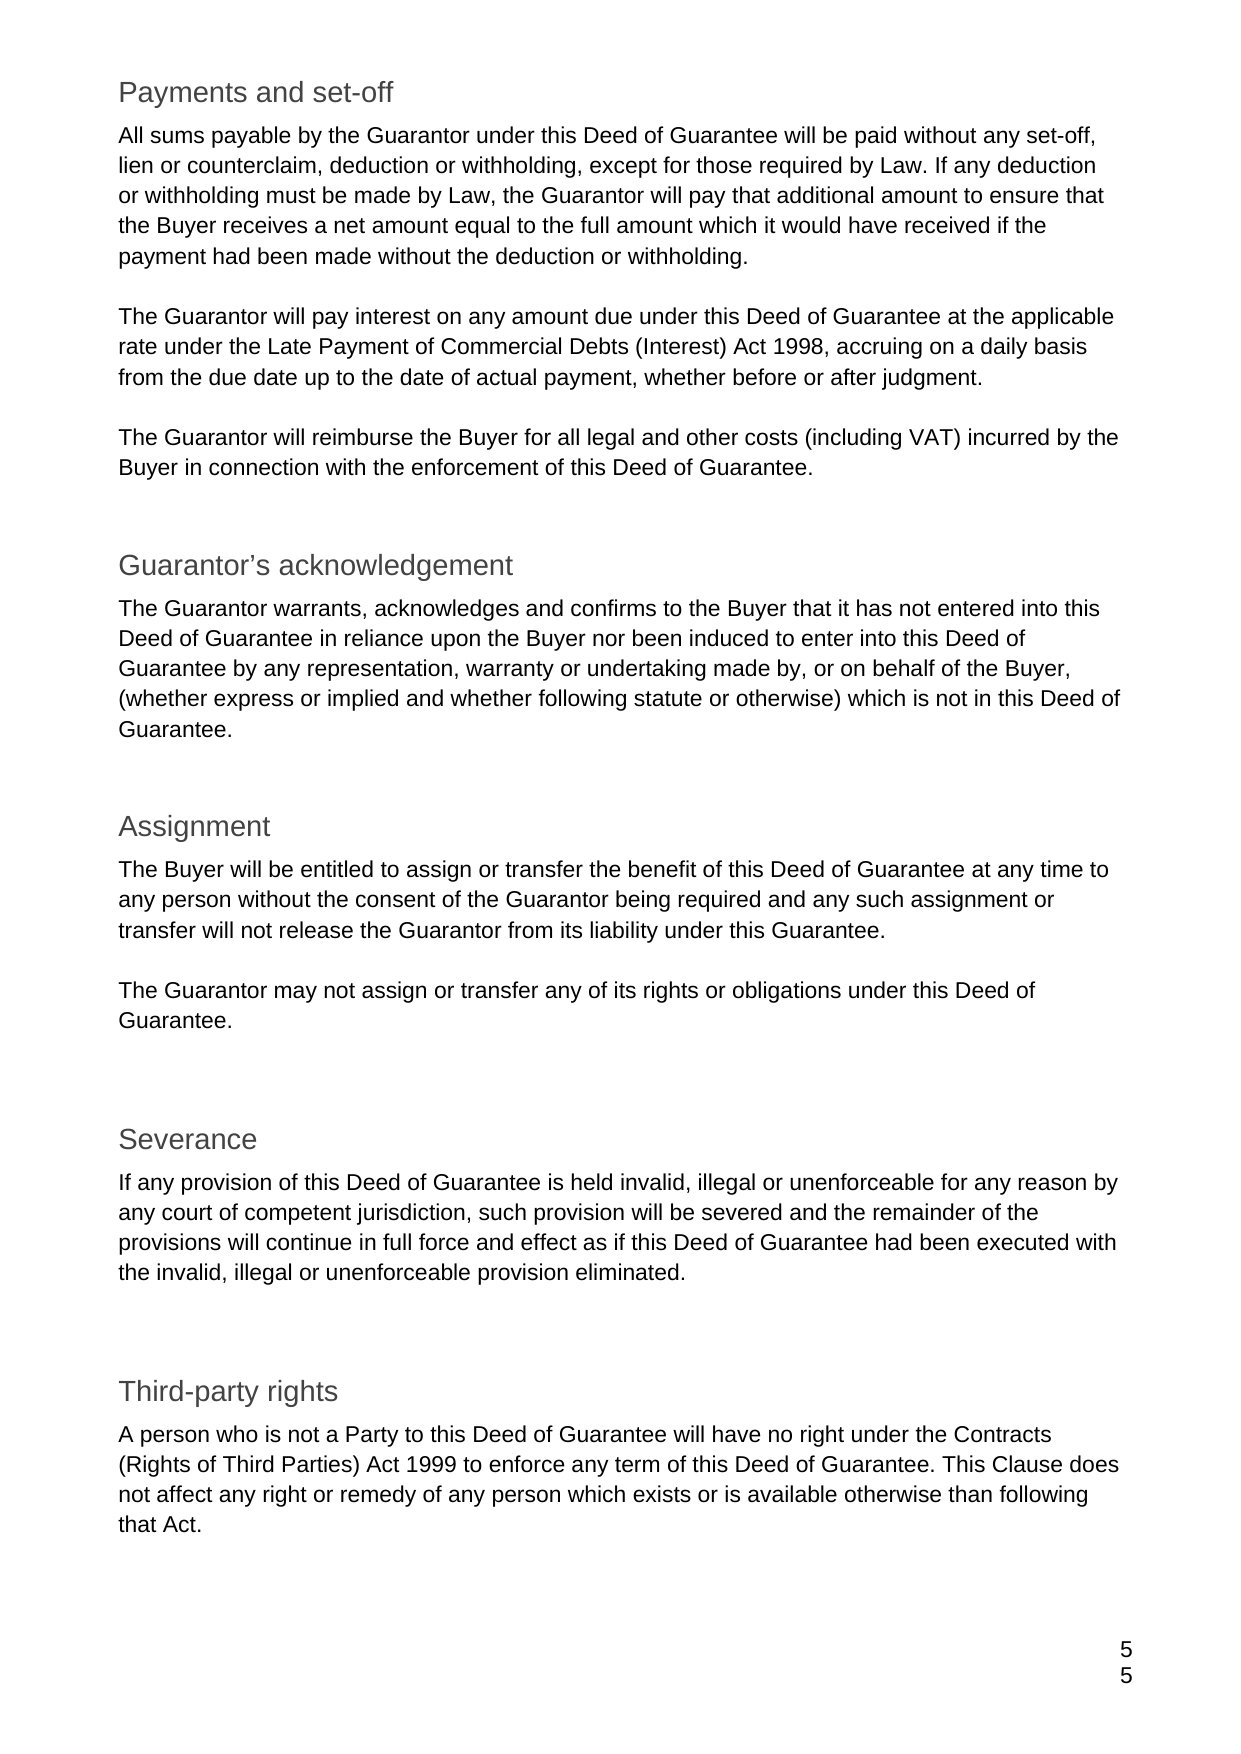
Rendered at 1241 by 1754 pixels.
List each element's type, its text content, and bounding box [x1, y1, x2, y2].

subtitle Guarantor’s acknowledgement [118, 548, 1122, 581]
subtitle Assignment [118, 809, 1122, 843]
text The Guarantor will reimburse the Buyer for all legal and other costs (including VAT) incurred by the Buyer in connection with the enforcement of this Deed of Guarantee. [118, 424, 1122, 481]
subtitle Third-party rights [118, 1374, 1122, 1407]
subtitle Payments and set-off [118, 75, 1122, 108]
text The Guarantor warrants, acknowledges and confirms to the Buyer that it has not entered into this Deed of Guarantee in reliance upon the Buyer nor been induced to enter into this Deed of Guarantee by any representation, warranty or undertaking made by, or on behalf of the Buyer, (whether express or implied and whether following statute or otherwise) which is not in this Deed of Guarantee. [118, 595, 1122, 742]
text The Guarantor may not assign or transfer any of its rights or obligations under this Deed of Guarantee. [118, 977, 1122, 1034]
text All sums payable by the Guarantor under this Deed of Guarantee will be paid without any set-off, lien or counterclaim, deduction or withholding, except for those required by Law. If any deduction or withholding must be made by Law, the Guarantor will pay that additional amount to ensure that the Buyer receives a net amount equal to the full amount which it would have received if the payment had been made without the deduction or withholding. [118, 122, 1122, 269]
subtitle Severance [118, 1122, 1122, 1155]
text The Buyer will be entitled to assign or transfer the benefit of this Deed of Guarantee at any time to any person without the consent of the Guarantor being required and any such assignment or transfer will not release the Guarantor from its liability under this Guarantee. [118, 856, 1122, 943]
text The Guarantor will pay interest on any amount due under this Deed of Guarantee at the applicable rate under the Late Payment of Commercial Debts (Interest) Act 1998, accruing on a daily basis from the due date up to the date of actual payment, whether before or after judgment. [118, 303, 1122, 390]
text If any provision of this Deed of Guarantee is held invalid, illegal or unenforceable for any reason by any court of competent jurisdiction, such provision will be severed and the remainder of the provisions will continue in full force and effect as if this Deed of Guarantee had been executed with the invalid, illegal or unenforceable provision eliminated. [118, 1169, 1122, 1286]
text A person who is not a Party to this Deed of Guarantee will have no right under the Contracts (Rights of Third Parties) Act 1999 to enforce any term of this Deed of Guarantee. This Clause does not affect any right or remedy of any person which exists or is available otherwise than following that Act. [118, 1421, 1122, 1538]
